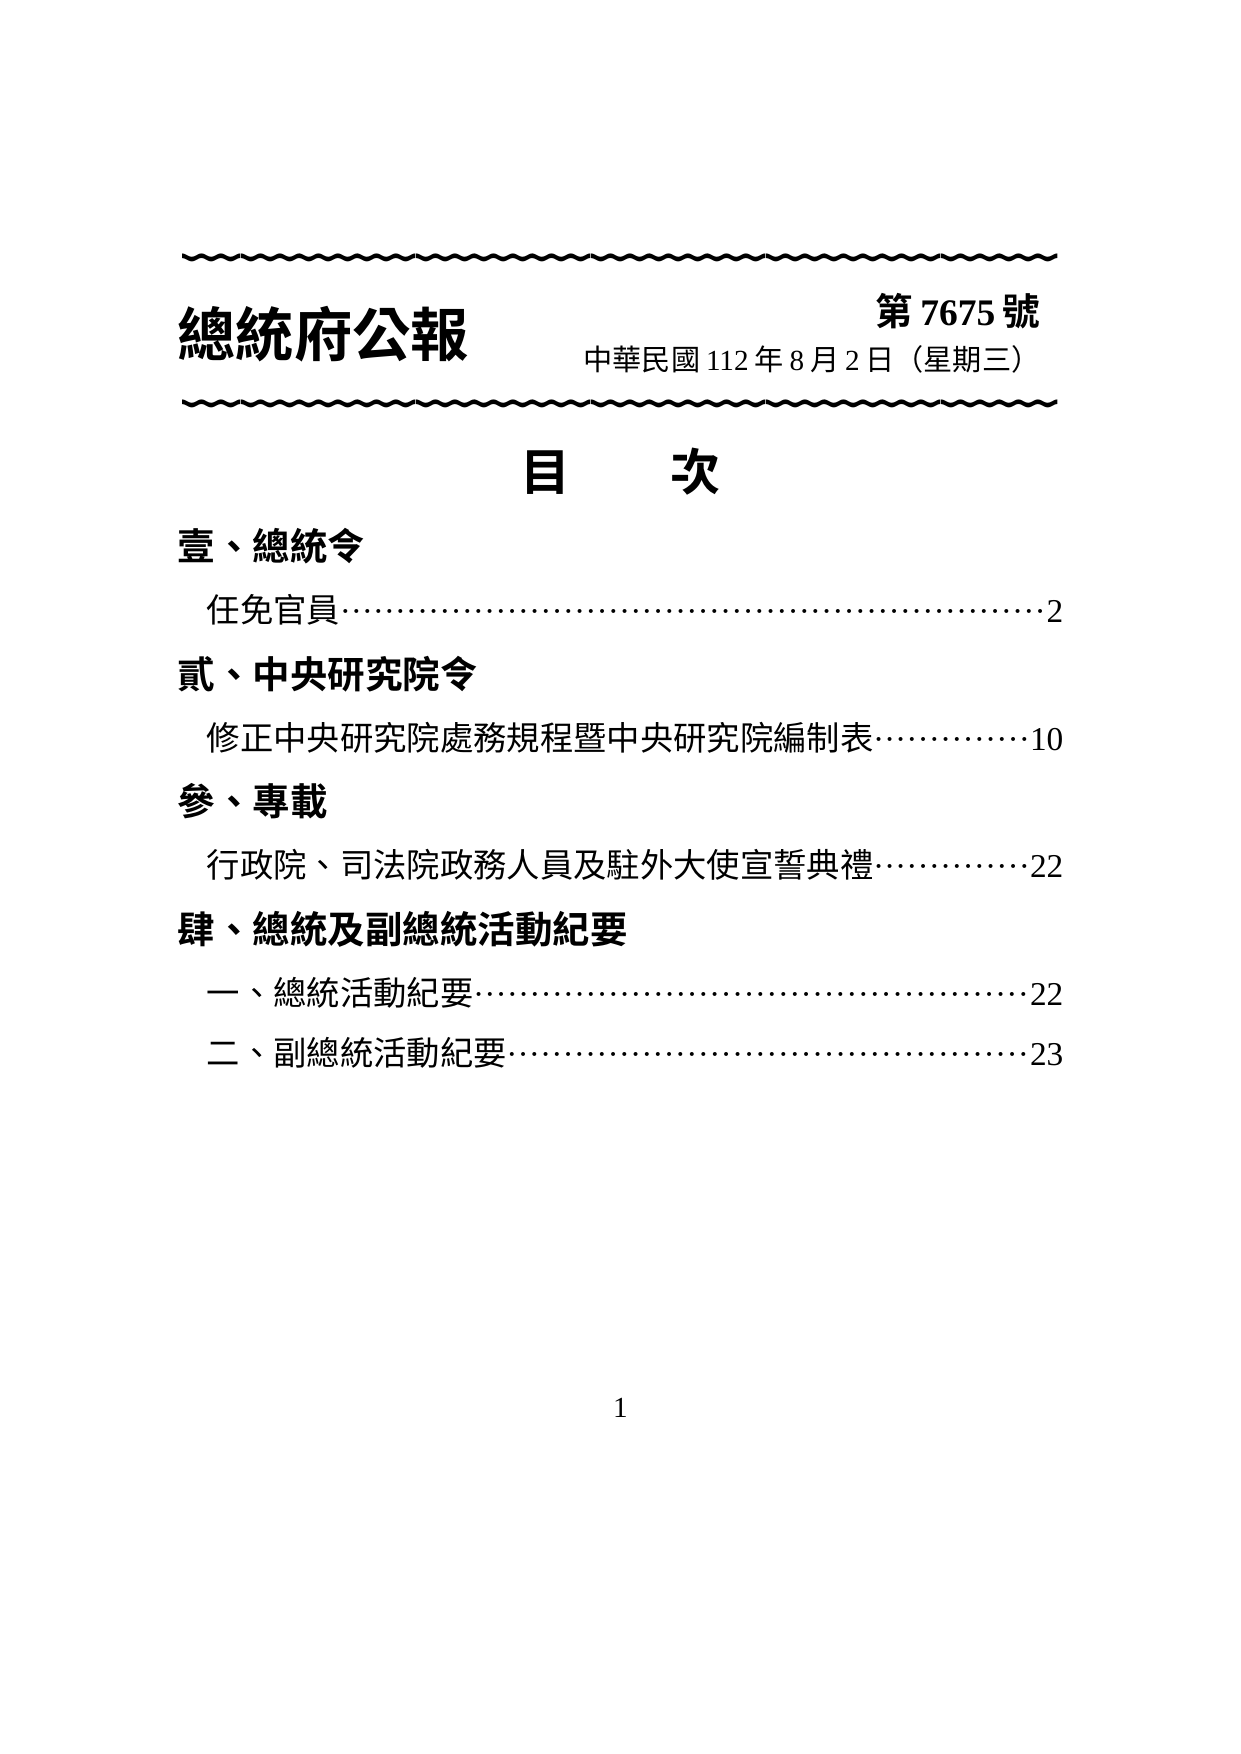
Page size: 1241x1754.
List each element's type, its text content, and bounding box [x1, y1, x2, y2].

text 貳、中央研究院令 [177, 645, 1063, 699]
text 壹、總統令 [177, 517, 1063, 571]
table_header 第7675號 中華民國112年8月2日（星期三） [505, 261, 1051, 382]
text 一、總統活動紀要 22 [206, 966, 1063, 1015]
text ﹏﹏﹏﹏﹏﹏﹏﹏﹏﹏﹏﹏﹏﹏﹏ [177, 236, 1063, 261]
text ﹏﹏﹏﹏﹏﹏﹏﹏﹏﹏﹏﹏﹏﹏﹏ [177, 382, 1063, 407]
text 參、專載 [177, 772, 1063, 826]
text 目 次 [177, 432, 1063, 505]
text 修正中央研究院處務規程暨中央研究院編制表 10 [206, 711, 1063, 760]
table_header 總統府公報 [166, 261, 505, 382]
text 肆、總統及副總統活動紀要 [177, 900, 1063, 954]
text 二、副總統活動紀要 23 [206, 1027, 1063, 1075]
text 行政院、司法院政務人員及駐外大使宣誓典禮 22 [206, 839, 1063, 887]
text 任免官員 2 [206, 584, 1063, 632]
